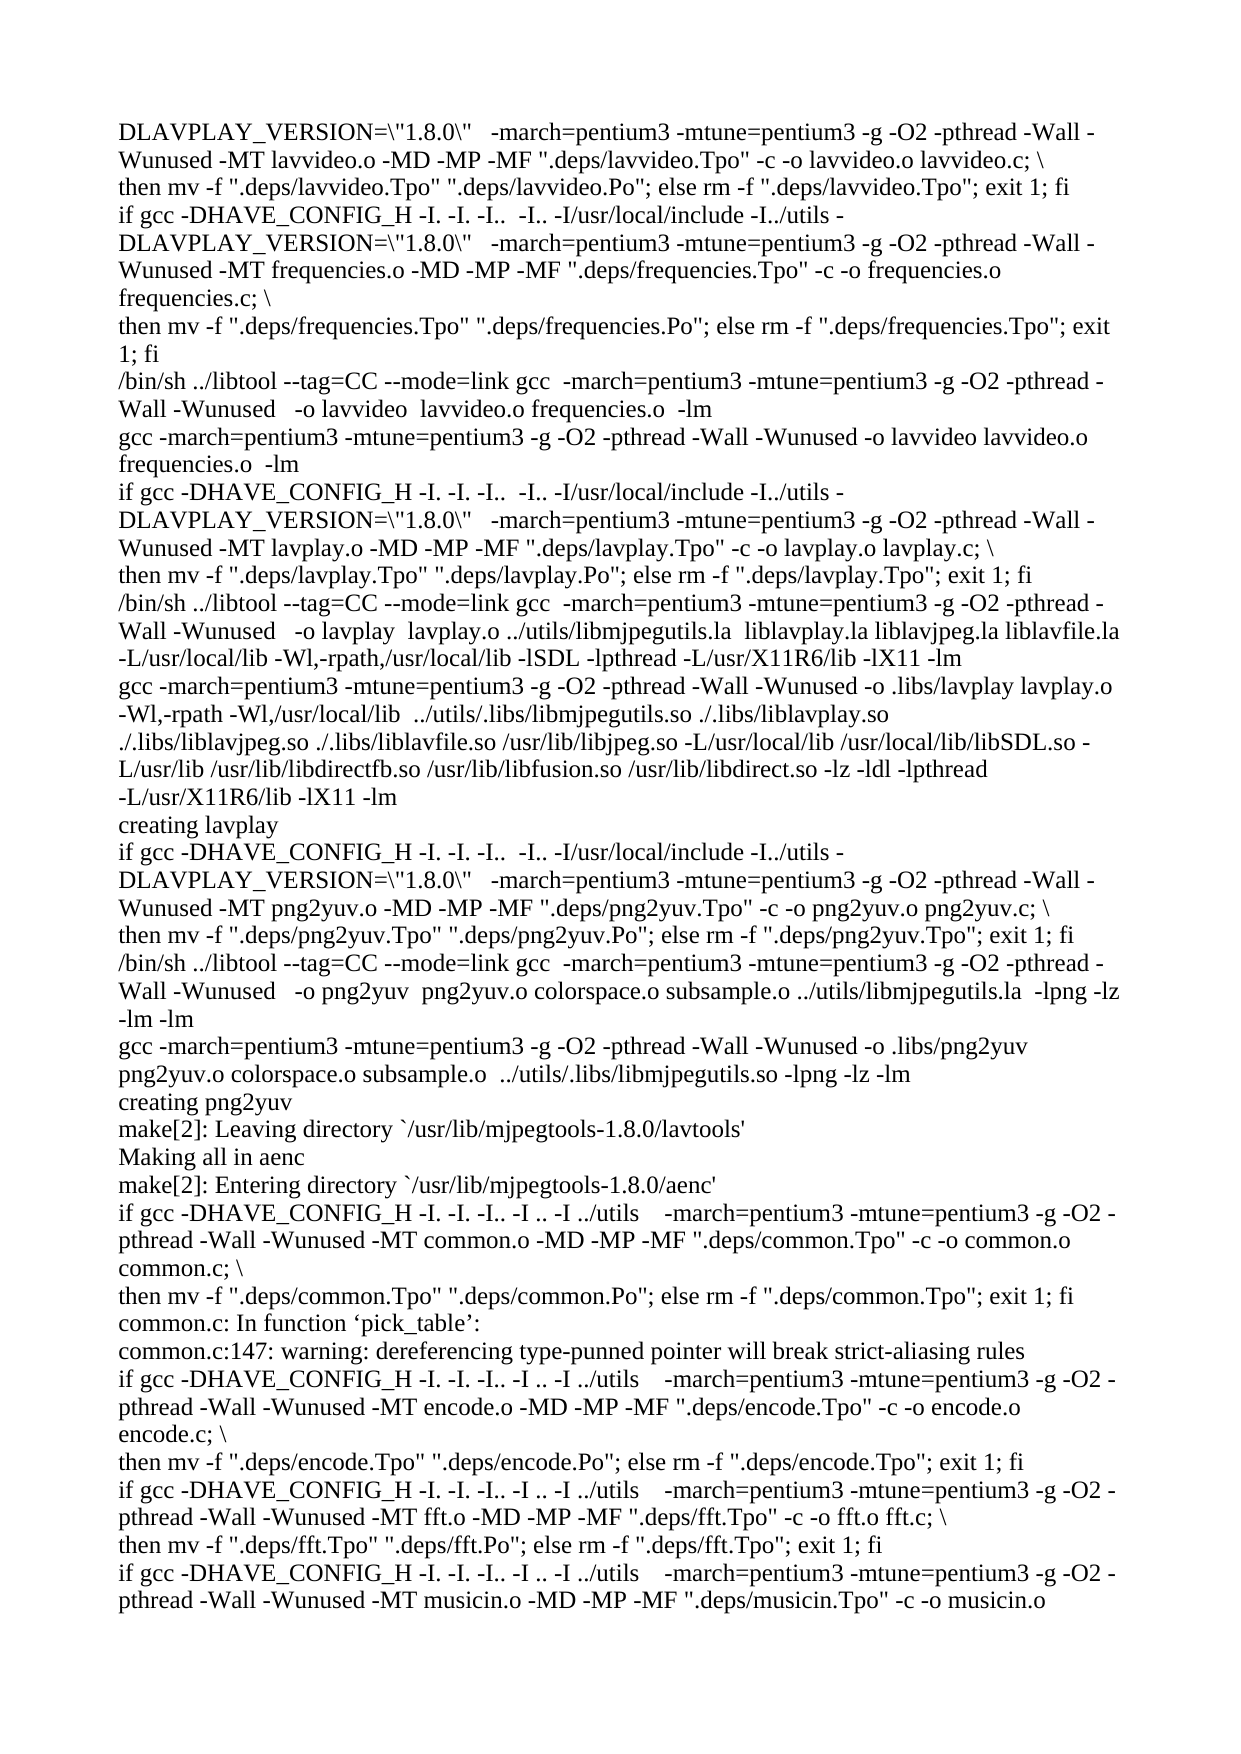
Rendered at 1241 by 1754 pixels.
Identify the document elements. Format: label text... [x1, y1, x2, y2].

text then mv -f ".deps/lavvideo.Tpo" ".deps/lavvideo.Po"; else rm -f ".deps/lavvideo.Tpo"; exit 1; fi [118, 173, 1122, 201]
text /bin/sh ../libtool --tag=CC --mode=link gcc -march=pentium3 -mtune=pentium3 -g -O2 -pthread -Wall -Wunused -o lavvideo lavvideo.o frequencies.o -lm [118, 367, 1122, 423]
text gcc -march=pentium3 -mtune=pentium3 -g -O2 -pthread -Wall -Wunused -o .libs/lavplay lavplay.o -Wl,-rpath -Wl,/usr/local/lib ../utils/.libs/libmjpegutils.so ./.libs/liblavplay.so ./.libs/liblavjpeg.so ./.libs/liblavfile.so /usr/lib/libjpeg.so -L/usr/local/lib /usr/local/lib/libSDL.so -L/usr/lib /usr/lib/libdirectfb.so /usr/lib/libfusion.so /usr/lib/libdirect.so -lz -ldl -lpthread -L/usr/X11R6/lib -lX11 -lm [118, 672, 1122, 811]
text if gcc -DHAVE_CONFIG_H -I. -I. -I.. -I .. -I ../utils -march=pentium3 -mtune=pentium3 -g -O2 -pthread -Wall -Wunused -MT common.o -MD -MP -MF ".deps/common.Tpo" -c -o common.o common.c; \ [118, 1199, 1122, 1282]
text -DLAVPLAY_VERSION=\"1.8.0\" -march=pentium3 -mtune=pentium3 -g -O2 -pthread -Wall -Wunused -MT lavvideo.o -MD -MP -MF ".deps/lavvideo.Tpo" -c -o lavvideo.o lavvideo.c; \ [118, 118, 1122, 173]
text creating png2yuv [118, 1088, 1122, 1116]
text /bin/sh ../libtool --tag=CC --mode=link gcc -march=pentium3 -mtune=pentium3 -g -O2 -pthread -Wall -Wunused -o lavplay lavplay.o ../utils/libmjpegutils.la liblavplay.la liblavjpeg.la liblavfile.la -L/usr/local/lib -Wl,-rpath,/usr/local/lib -lSDL -lpthread -L/usr/X11R6/lib -lX11 -lm [118, 589, 1122, 672]
text if gcc -DHAVE_CONFIG_H -I. -I. -I.. -I .. -I ../utils -march=pentium3 -mtune=pentium3 -g -O2 -pthread -Wall -Wunused -MT fft.o -MD -MP -MF ".deps/fft.Tpo" -c -o fft.o fft.c; \ [118, 1476, 1122, 1531]
text gcc -march=pentium3 -mtune=pentium3 -g -O2 -pthread -Wall -Wunused -o lavvideo lavvideo.o frequencies.o -lm [118, 423, 1122, 478]
text if gcc -DHAVE_CONFIG_H -I. -I. -I.. -I .. -I ../utils -march=pentium3 -mtune=pentium3 -g -O2 -pthread -Wall -Wunused -MT musicin.o -MD -MP -MF ".deps/musicin.Tpo" -c -o musicin.o [118, 1559, 1122, 1614]
text creating lavplay [118, 811, 1122, 838]
text common.c: In function ‘pick_table’: [118, 1309, 1122, 1337]
text Making all in aenc [118, 1143, 1122, 1171]
text then mv -f ".deps/encode.Tpo" ".deps/encode.Po"; else rm -f ".deps/encode.Tpo"; exit 1; fi [118, 1448, 1122, 1476]
text if gcc -DHAVE_CONFIG_H -I. -I. -I.. -I.. -I/usr/local/include -I../utils -DLAVPLAY_VERSION=\"1.8.0\" -march=pentium3 -mtune=pentium3 -g -O2 -pthread -Wall -Wunused -MT lavplay.o -MD -MP -MF ".deps/lavplay.Tpo" -c -o lavplay.o lavplay.c; \ [118, 478, 1122, 561]
text common.c:147: warning: dereferencing type-punned pointer will break strict-aliasing rules [118, 1337, 1122, 1365]
text then mv -f ".deps/frequencies.Tpo" ".deps/frequencies.Po"; else rm -f ".deps/frequencies.Tpo"; exit 1; fi [118, 312, 1122, 367]
text if gcc -DHAVE_CONFIG_H -I. -I. -I.. -I.. -I/usr/local/include -I../utils -DLAVPLAY_VERSION=\"1.8.0\" -march=pentium3 -mtune=pentium3 -g -O2 -pthread -Wall -Wunused -MT frequencies.o -MD -MP -MF ".deps/frequencies.Tpo" -c -o frequencies.o frequencies.c; \ [118, 201, 1122, 312]
text then mv -f ".deps/lavplay.Tpo" ".deps/lavplay.Po"; else rm -f ".deps/lavplay.Tpo"; exit 1; fi [118, 561, 1122, 589]
text gcc -march=pentium3 -mtune=pentium3 -g -O2 -pthread -Wall -Wunused -o .libs/png2yuv png2yuv.o colorspace.o subsample.o ../utils/.libs/libmjpegutils.so -lpng -lz -lm [118, 1032, 1122, 1088]
text make[2]: Leaving directory `/usr/lib/mjpegtools-1.8.0/lavtools' [118, 1116, 1122, 1143]
text then mv -f ".deps/fft.Tpo" ".deps/fft.Po"; else rm -f ".deps/fft.Tpo"; exit 1; fi [118, 1531, 1122, 1559]
text /bin/sh ../libtool --tag=CC --mode=link gcc -march=pentium3 -mtune=pentium3 -g -O2 -pthread -Wall -Wunused -o png2yuv png2yuv.o colorspace.o subsample.o ../utils/libmjpegutils.la -lpng -lz -lm -lm [118, 949, 1122, 1032]
text if gcc -DHAVE_CONFIG_H -I. -I. -I.. -I .. -I ../utils -march=pentium3 -mtune=pentium3 -g -O2 -pthread -Wall -Wunused -MT encode.o -MD -MP -MF ".deps/encode.Tpo" -c -o encode.o encode.c; \ [118, 1365, 1122, 1448]
text make[2]: Entering directory `/usr/lib/mjpegtools-1.8.0/aenc' [118, 1171, 1122, 1199]
text if gcc -DHAVE_CONFIG_H -I. -I. -I.. -I.. -I/usr/local/include -I../utils -DLAVPLAY_VERSION=\"1.8.0\" -march=pentium3 -mtune=pentium3 -g -O2 -pthread -Wall -Wunused -MT png2yuv.o -MD -MP -MF ".deps/png2yuv.Tpo" -c -o png2yuv.o png2yuv.c; \ [118, 838, 1122, 922]
text then mv -f ".deps/common.Tpo" ".deps/common.Po"; else rm -f ".deps/common.Tpo"; exit 1; fi [118, 1282, 1122, 1309]
text then mv -f ".deps/png2yuv.Tpo" ".deps/png2yuv.Po"; else rm -f ".deps/png2yuv.Tpo"; exit 1; fi [118, 922, 1122, 949]
